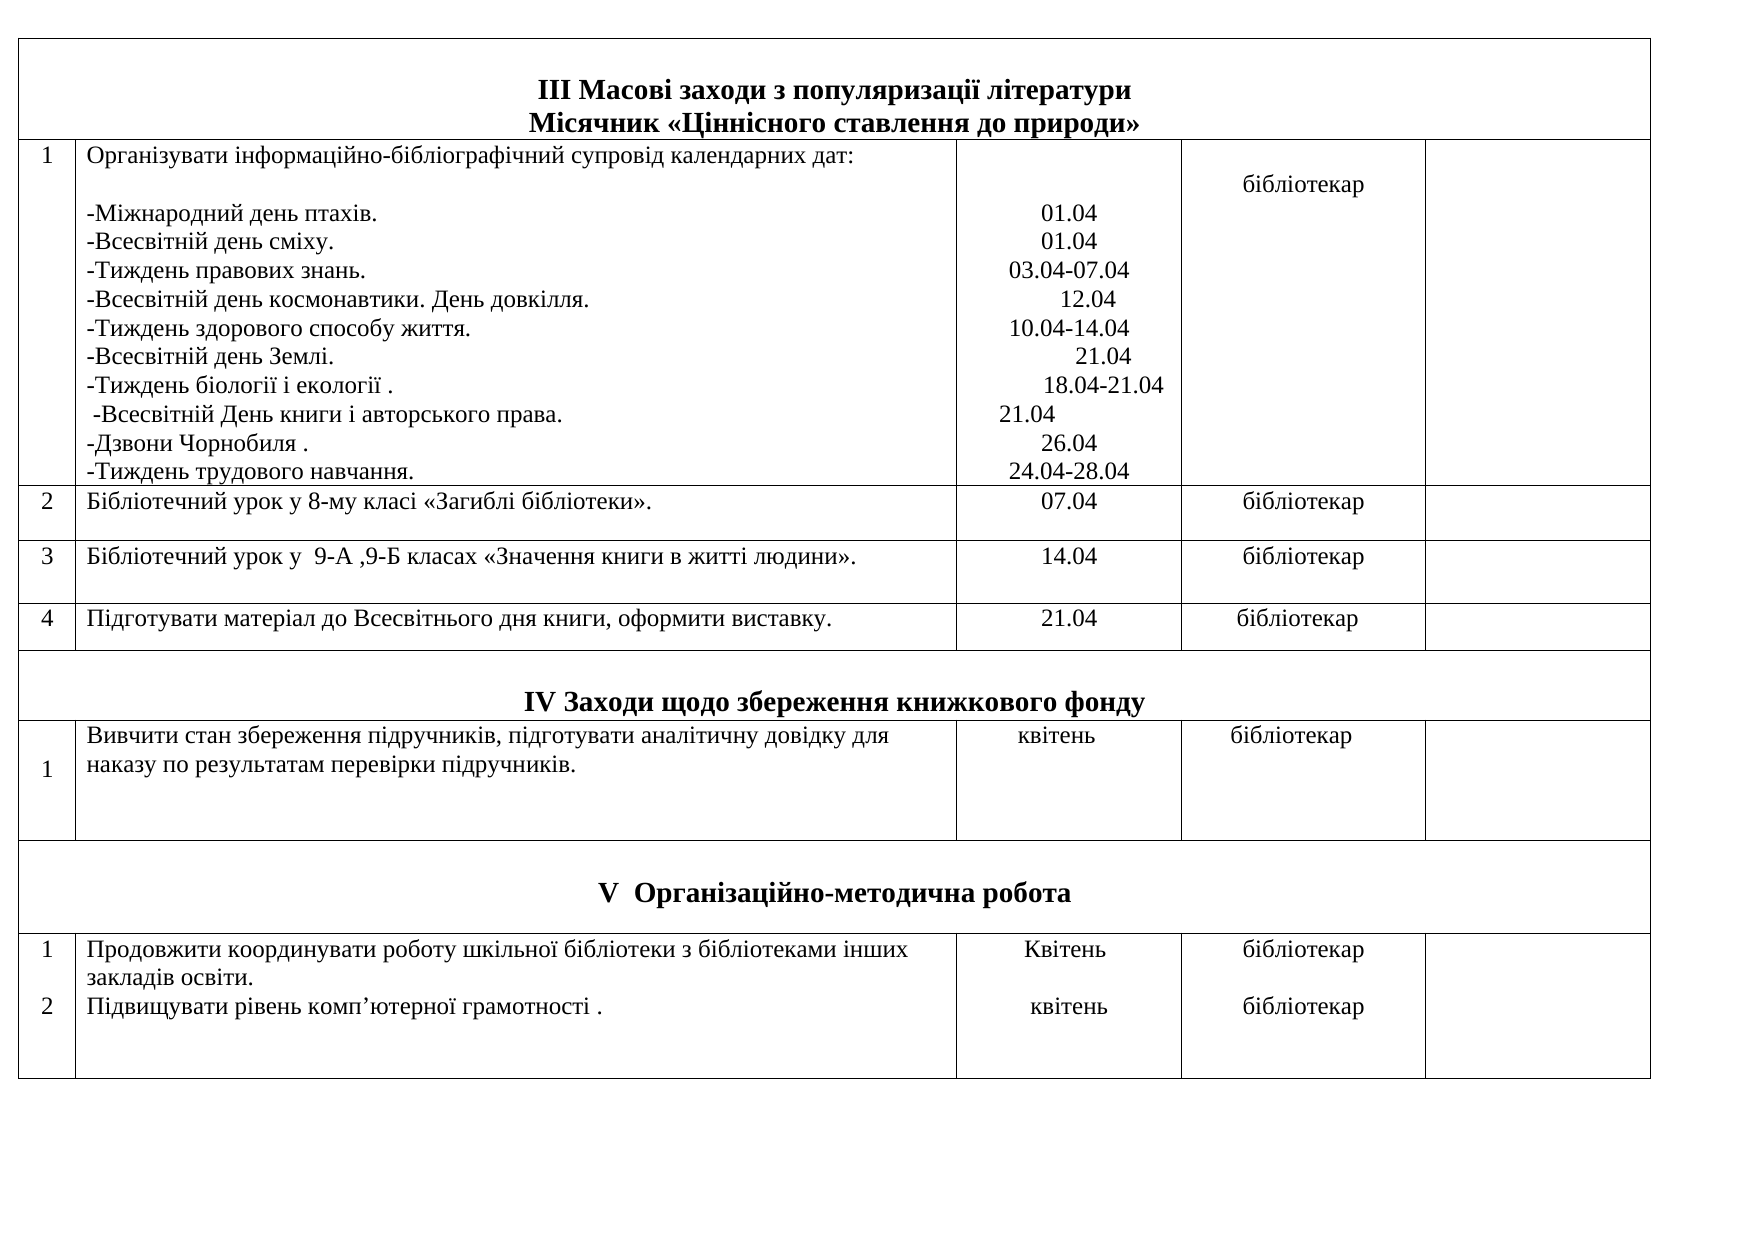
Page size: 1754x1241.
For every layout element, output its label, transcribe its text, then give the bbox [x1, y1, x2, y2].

table_cell 01.04 01.04 03.04-07.04 12.04 10.04-14.04 21.04 18.04-21.04 21.04 26.04 24.04-28.04 [957, 140, 1181, 485]
table_cell ІІІ Масові заходи з популяризації літератури Місячник «Ціннісного ставлення до природи» [19, 39, 1650, 139]
table_cell [1426, 486, 1650, 540]
table_cell Організувати інформаційно-бібліографічний супровід календарних дат: -Міжнародний день птахів. -Всесвітній день сміху. -Тиждень правових знань. -Всесвітній день космонавтики. День довкілля. -Тиждень здорового способу життя. -Всесвітній день Землі. -Тиждень біології і екології . -Всесвітній День книги і авторського права. -Дзвони Чорнобиля . -Тиждень трудового навчання. [76, 140, 956, 485]
table_cell бібліотекар [1182, 721, 1425, 840]
table_cell Вивчити стан збереження підручників, підготувати аналітичну довідку для наказу по результатам перевірки підручників. [76, 721, 956, 840]
table_cell 21.04 [957, 604, 1181, 650]
table_cell Бібліотечний урок у 8-му класі «Загиблі бібліотеки». [76, 486, 956, 540]
table_cell 1 [19, 140, 75, 485]
table_cell 4 [19, 604, 75, 650]
table_cell бібліотекар [1182, 486, 1425, 540]
table_cell бібліотекар [1182, 604, 1425, 650]
table_cell 14.04 [957, 541, 1181, 602]
table_cell бібліотекар бібліотекар [1182, 934, 1425, 1077]
table_cell бібліотекар [1182, 140, 1425, 485]
table_cell 07.04 [957, 486, 1181, 540]
table_cell 3 [19, 541, 75, 602]
table_cell квітень [957, 721, 1181, 840]
table_cell Квітень квітень [957, 934, 1181, 1077]
table_cell ІV Заходи щодо збереження книжкового фонду [19, 651, 1650, 719]
table_cell [1426, 604, 1650, 650]
table_cell [1426, 541, 1650, 602]
table_cell [1426, 934, 1650, 1077]
table_cell [1426, 140, 1650, 485]
table_cell Підготувати матеріал до Всесвітнього дня книги, оформити виставку. [76, 604, 956, 650]
table_cell 2 [19, 486, 75, 540]
table_cell [1426, 721, 1650, 840]
table_cell 1 2 [19, 934, 75, 1077]
table_cell V Організаційно-методична робота [19, 841, 1650, 933]
table_cell Продовжити координувати роботу шкільної бібліотеки з бібліотеками інших закладів освіти. Підвищувати рівень комп’ютерної грамотності . [76, 934, 956, 1077]
table_cell бібліотекар [1182, 541, 1425, 602]
table_cell 1 [19, 721, 75, 840]
table_cell Бібліотечний урок у 9-А ,9-Б класах «Значення книги в житті людини». [76, 541, 956, 602]
